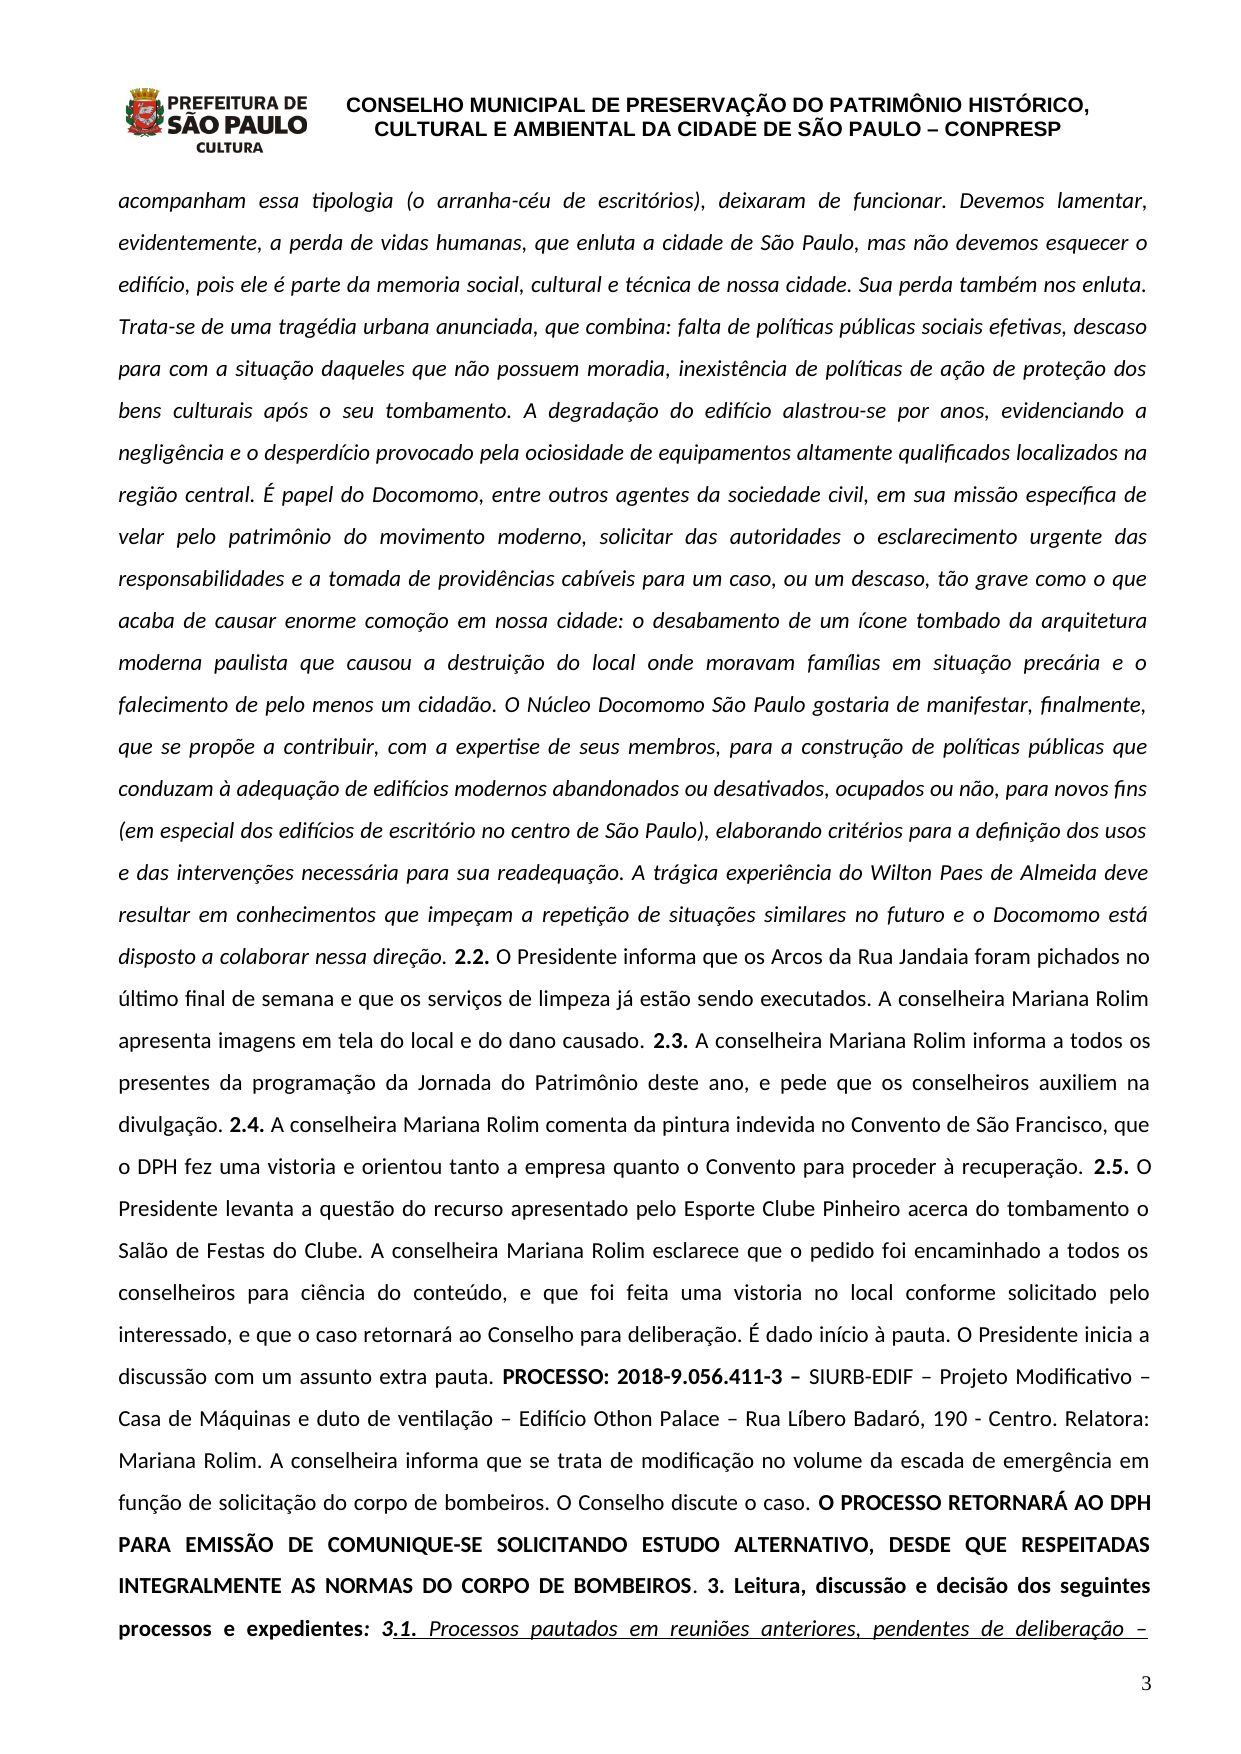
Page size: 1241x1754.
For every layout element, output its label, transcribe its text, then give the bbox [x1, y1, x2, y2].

text acompanham essa tipologia (o arranha-céu de escritórios), deixaram de funcionar. Devemos lamentar, evidentemente, a perda de vidas humanas, que enluta a cidade de São Paulo, mas não devemos esquecer o edifício, pois ele é parte da memoria social, cultural e técnica de nossa cidade. Sua perda também nos enluta. Trata-se de uma tragédia urbana anunciada, que combina: falta de políticas públicas sociais efetivas, descaso para com a situação daqueles que não possuem moradia, inexistência de políticas de ação de proteção dos bens culturais após o seu tombamento. A degradação do edifício alastrou-se por anos, evidenciando a negligência e o desperdício provocado pela ociosidade de equipamentos altamente qualificados localizados na região central. É papel do Docomomo, entre outros agentes da sociedade civil, em sua missão específica de velar pelo patrimônio do movimento moderno, solicitar das autoridades o esclarecimento urgente das responsabilidades e a tomada de providências cabíveis para um caso, ou um descaso, tão grave como o que acaba de causar enorme comoção em nossa cidade: o desabamento de um ícone tombado da arquitetura moderna paulista que causou a destruição do local onde moravam famílias em situação precária e o falecimento de pelo menos um cidadão. O Núcleo Docomomo São Paulo gostaria de manifestar, finalmente, que se propõe a contribuir, com a expertise de seus membros, para a construção de políticas públicas que conduzam à adequação de edifícios modernos abandonados ou desativados, ocupados ou não, para novos fins (em especial dos edifícios de escritório no centro de São Paulo), elaborando critérios para a definição dos usos e das intervenções necessária para sua readequação. A trágica experiência do Wilton Paes de Almeida deve resultar em conhecimentos que impeçam a repetição de situações similares no futuro e o Docomomo está disposto a colaborar nessa direção. 2.2. O Presidente informa que os Arcos da Rua Jandaia foram pichados no último final de semana e que os serviços de limpeza já estão sendo executados. A conselheira Mariana Rolim apresenta imagens em tela do local e do dano causado. 2.3. A conselheira Mariana Rolim informa a todos os presentes da programação da Jornada do Patrimônio deste ano, e pede que os conselheiros auxiliem na divulgação. 2.4. A conselheira Mariana Rolim comenta da pintura indevida no Convento de São Francisco, que o DPH fez uma vistoria e orientou tanto a empresa quanto o Convento para proceder à recuperação. 2.5. O Presidente levanta a questão do recurso apresentado pelo Esporte Clube Pinheiro acerca do tombamento o Salão de Festas do Clube. A conselheira Mariana Rolim esclarece que o pedido foi encaminhado a todos os conselheiros para ciência do conteúdo, e que foi feita uma vistoria no local conforme solicitado pelo interessado, e que o caso retornará ao Conselho para deliberação. É dado início à pauta. O Presidente inicia a discussão com um assunto extra pauta. PROCESSO: 2018-9.056.411-3 – SIURB-EDIF – Projeto Modificativo – Casa de Máquinas e duto de ventilação – Edifício Othon Palace – Rua Líbero Badaró, 190 - Centro. Relatora: Mariana Rolim. A conselheira informa que se trata de modificação no volume da escada de emergência em função de solicitação do corpo de bombeiros. O Conselho discute o caso. O PROCESSO RETORNARÁ AO DPH PARA EMISSÃO DE COMUNIQUE-SE SOLICITANDO ESTUDO ALTERNATIVO, DESDE QUE RESPEITADAS INTEGRALMENTE AS NORMAS DO CORPO DE BOMBEIROS. 3. Leitura, discussão e decisão dos seguintes processos e expedientes: 3.1. Processos pautados em reuniões anteriores, pendentes de deliberação – [118, 186, 1152, 1642]
